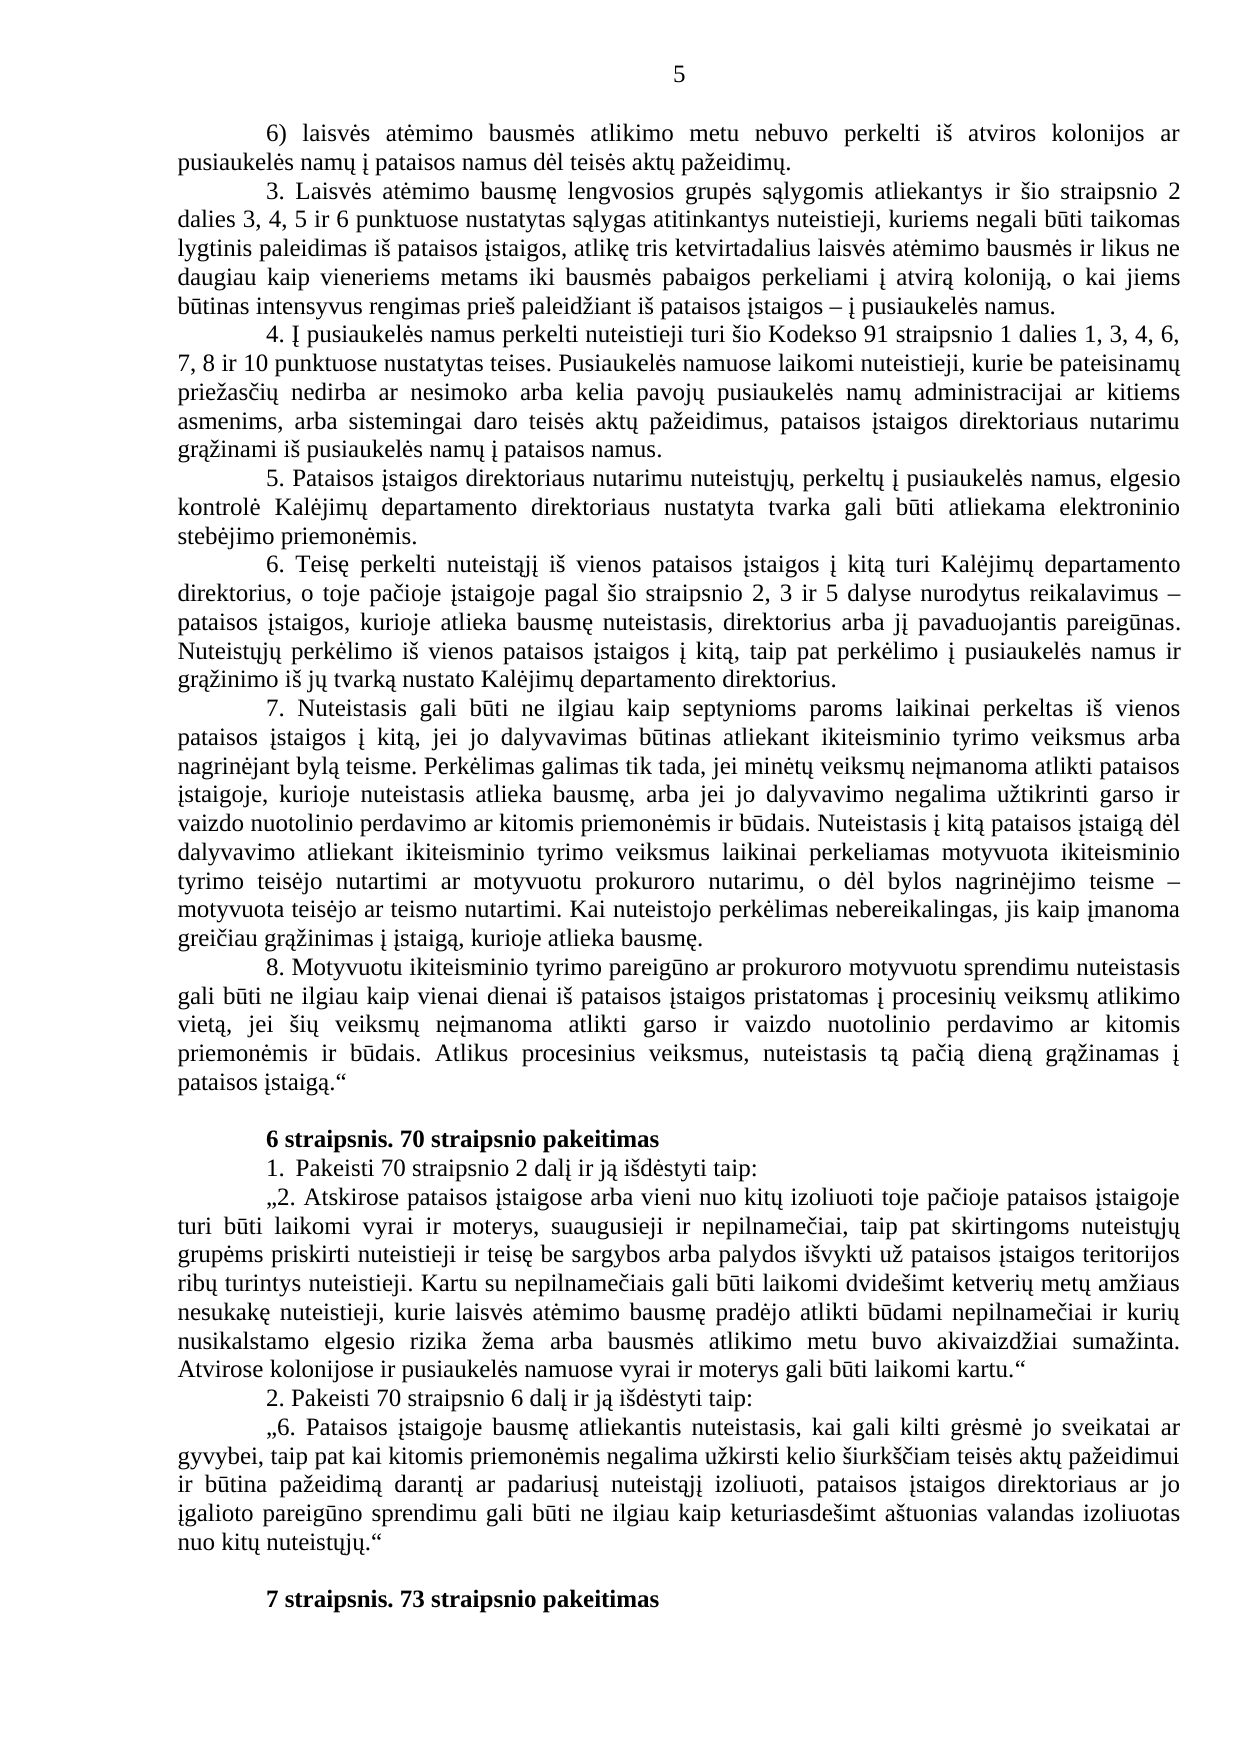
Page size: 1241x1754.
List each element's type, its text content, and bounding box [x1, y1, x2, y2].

text 2. Pakeisti 70 straipsnio 6 dalį ir ją išdėstyti taip: [266, 1383, 1181, 1412]
text 6. Teisę perkelti nuteistąjį iš vienos pataisos įstaigos į kitą turi Kalėjimų departamento direktorius, o toje pačioje įstaigoje pagal šio straipsnio 2, 3 ir 5 dalyse nurodytus reikalavimus – pataisos įstaigos, kurioje atlieka bausmę nuteistasis, direktorius arba jį pavaduojantis pareigūnas. Nuteistųjų perkėlimo iš vienos pataisos įstaigos į kitą, taip pat perkėlimo į pusiaukelės namus ir grąžinimo iš jų tvarką nustato Kalėjimų departamento direktorius. [177, 549, 1181, 693]
text 6 straipsnis. 70 straipsnio pakeitimas [177, 1124, 1181, 1153]
text „2. Atskirose pataisos įstaigose arba vieni nuo kitų izoliuoti toje pačioje pataisos įstaigoje turi būti laikomi vyrai ir moterys, suaugusieji ir nepilnamečiai, taip pat skirtingoms nuteistųjų grupėms priskirti nuteistieji ir teisę be sargybos arba palydos išvykti už pataisos įstaigos teritorijos ribų turintys nuteistieji. Kartu su nepilnamečiais gali būti laikomi dvidešimt ketverių metų amžiaus nesukakę nuteistieji, kurie laisvės atėmimo bausmę pradėjo atlikti būdami nepilnamečiai ir kurių nusikalstamo elgesio rizika žema arba bausmės atlikimo metu buvo akivaizdžiai sumažinta. Atvirose kolonijose ir pusiaukelės namuose vyrai ir moterys gali būti laikomi kartu.“ [177, 1182, 1181, 1383]
text 8. Motyvuotu ikiteisminio tyrimo pareigūno ar prokuroro motyvuotu sprendimu nuteistasis gali būti ne ilgiau kaip vienai dienai iš pataisos įstaigos pristatomas į procesinių veiksmų atlikimo vietą, jei šių veiksmų neįmanoma atlikti garso ir vaizdo nuotolinio perdavimo ar kitomis priemonėmis ir būdais. Atlikus procesinius veiksmus, nuteistasis tą pačią dieną grąžinamas į pataisos įstaigą.“ [177, 952, 1181, 1096]
text 5. Pataisos įstaigos direktoriaus nutarimu nuteistųjų, perkeltų į pusiaukelės namus, elgesio kontrolė Kalėjimų departamento direktoriaus nustatyta tvarka gali būti atliekama elektroninio stebėjimo priemonėmis. [177, 463, 1181, 549]
text 4. Į pusiaukelės namus perkelti nuteistieji turi šio Kodekso 91 straipsnio 1 dalies 1, 3, 4, 6, 7, 8 ir 10 punktuose nustatytas teises. Pusiaukelės namuose laikomi nuteistieji, kurie be pateisinamų priežasčių nedirba ar nesimoko arba kelia pavojų pusiaukelės namų administracijai ar kitiems asmenims, arba sistemingai daro teisės aktų pažeidimus, pataisos įstaigos direktoriaus nutarimu grąžinami iš pusiaukelės namų į pataisos namus. [177, 319, 1181, 463]
text 1. Pakeisti 70 straipsnio 2 dalį ir ją išdėstyti taip: [177, 1153, 1181, 1182]
text 6) laisvės atėmimo bausmės atlikimo metu nebuvo perkelti iš atviros kolonijos ar pusiaukelės namų į pataisos namus dėl teisės aktų pažeidimų. [177, 118, 1181, 176]
text „6. Pataisos įstaigoje bausmę atliekantis nuteistasis, kai gali kilti grėsmė jo sveikatai ar gyvybei, taip pat kai kitomis priemonėmis negalima užkirsti kelio šiurkščiam teisės aktų pažeidimui ir būtina pažeidimą darantį ar padariusį nuteistąjį izoliuoti, pataisos įstaigos direktoriaus ar jo įgalioto pareigūno sprendimu gali būti ne ilgiau kaip keturiasdešimt aštuonias valandas izoliuotas nuo kitų nuteistųjų.“ [177, 1412, 1181, 1556]
text 7 straipsnis. 73 straipsnio pakeitimas [177, 1584, 1181, 1613]
text 3. Laisvės atėmimo bausmę lengvosios grupės sąlygomis atliekantys ir šio straipsnio 2 dalies 3, 4, 5 ir 6 punktuose nustatytas sąlygas atitinkantys nuteistieji, kuriems negali būti taikomas lygtinis paleidimas iš pataisos įstaigos, atlikę tris ketvirtadalius laisvės atėmimo bausmės ir likus ne daugiau kaip vieneriems metams iki bausmės pabaigos perkeliami į atvirą koloniją, o kai jiems būtinas intensyvus rengimas prieš paleidžiant iš pataisos įstaigos – į pusiaukelės namus. [177, 176, 1181, 319]
text 7. Nuteistasis gali būti ne ilgiau kaip septynioms paroms laikinai perkeltas iš vienos pataisos įstaigos į kitą, jei jo dalyvavimas būtinas atliekant ikiteisminio tyrimo veiksmus arba nagrinėjant bylą teisme. Perkėlimas galimas tik tada, jei minėtų veiksmų neįmanoma atlikti pataisos įstaigoje, kurioje nuteistasis atlieka bausmę, arba jei jo dalyvavimo negalima užtikrinti garso ir vaizdo nuotolinio perdavimo ar kitomis priemonėmis ir būdais. Nuteistasis į kitą pataisos įstaigą dėl dalyvavimo atliekant ikiteisminio tyrimo veiksmus laikinai perkeliamas motyvuota ikiteisminio tyrimo teisėjo nutartimi ar motyvuotu prokuroro nutarimu, o dėl bylos nagrinėjimo teisme – motyvuota teisėjo ar teismo nutartimi. Kai nuteistojo perkėlimas nebereikalingas, jis kaip įmanoma greičiau grąžinimas į įstaigą, kurioje atlieka bausmę. [177, 693, 1181, 952]
